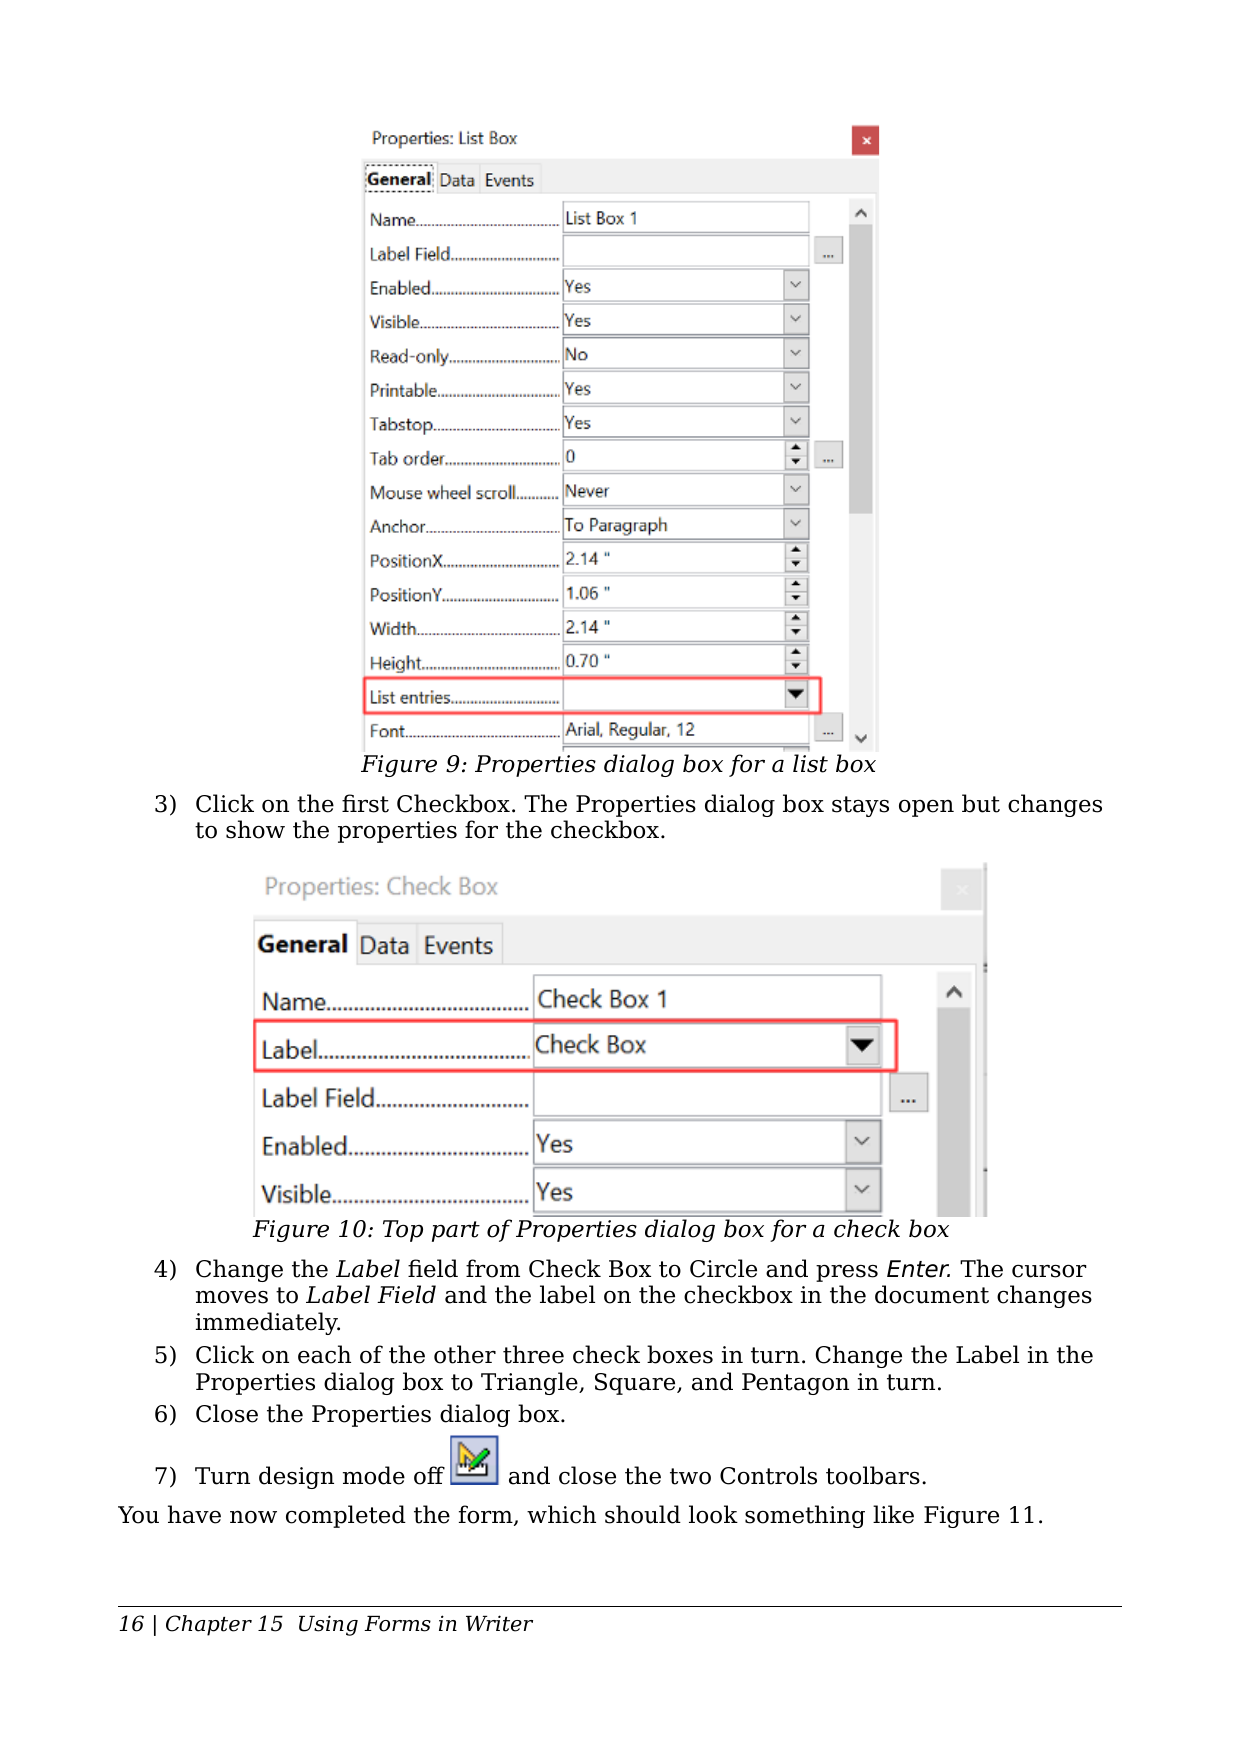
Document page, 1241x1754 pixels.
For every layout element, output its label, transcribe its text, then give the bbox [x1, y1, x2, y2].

list Click on the first Checkbox. The Properties dialog box stays open but changes to show the properties for the checkbox. [177, 791, 1122, 844]
list Close the Properties dialog box. [177, 1402, 1122, 1428]
list Change the Label field from Check Box to Circle and press Enter. The cursor moves to Label Field and the label on the checkbox in the document changes immediately. [177, 1256, 1122, 1336]
picture [252, 862, 988, 1217]
text Figure 9: Properties dialog box for a list box [361, 752, 879, 778]
picture [361, 118, 880, 752]
text You have now completed the form, which should look something like Figure 11. [118, 1502, 1122, 1529]
text Figure 10: Top part of Properties dialog box for a check box [253, 1217, 987, 1243]
picture [450, 1434, 501, 1485]
list Turn design mode off and close the two Controls toolbars. [177, 1434, 1122, 1490]
list Click on each of the other three check boxes in turn. Change the Label in the Properties dialog box to Triangle, Square, and Pentagon in turn. [177, 1342, 1122, 1395]
